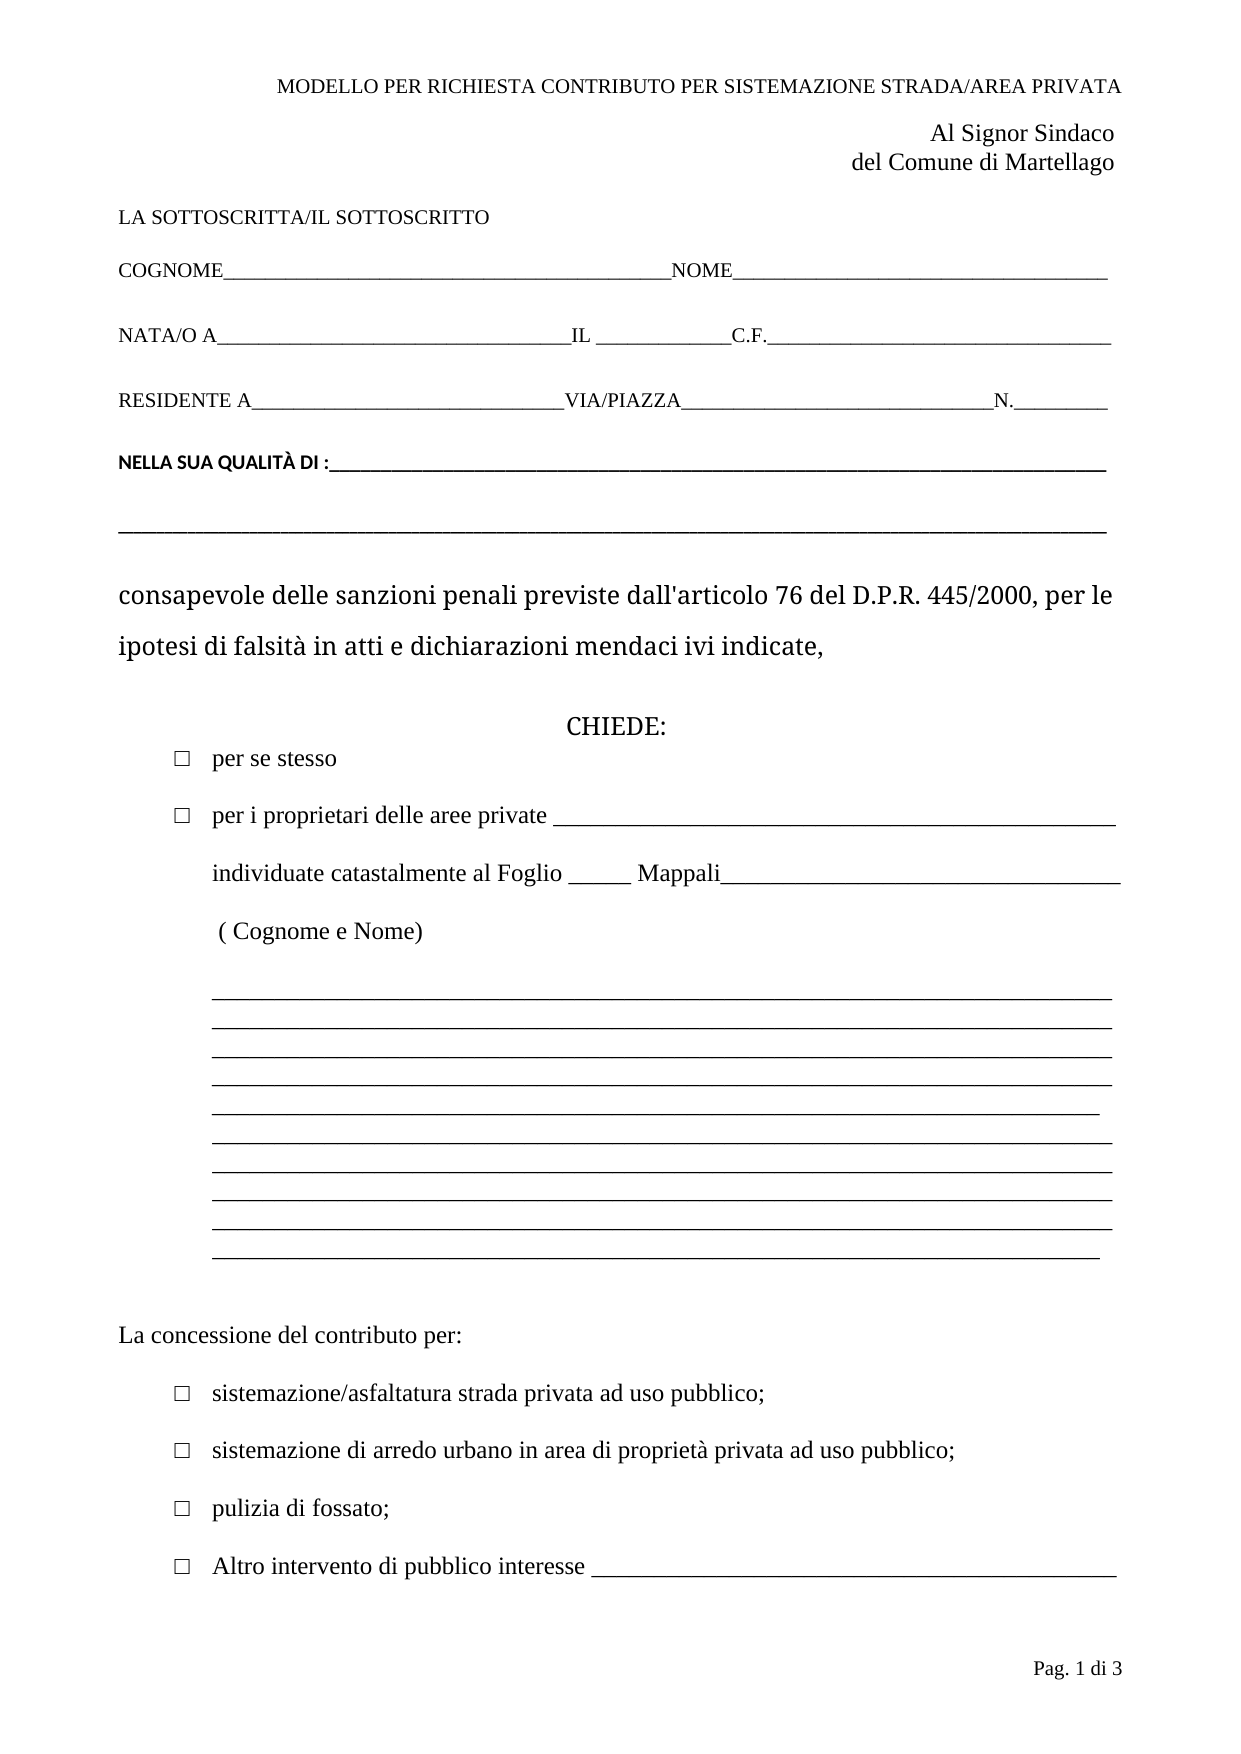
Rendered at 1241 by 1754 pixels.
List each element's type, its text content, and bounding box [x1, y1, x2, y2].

text ________________________________________________________________________________________________________________________________ [118, 512, 1114, 536]
text Al Signor Sindaco [118, 118, 1114, 147]
text del Comune di Martellago [118, 147, 1114, 176]
text consapevole delle sanzioni penali previste dall'articolo 76 del D.P.R. 445/2000, per le ipotesi di falsità in atti e dichiarazioni mendaci ivi indicate, [118, 577, 1114, 662]
text □ Altro intervento di pubblico interesse __________________________________________ [118, 1551, 1122, 1580]
text □ sistemazione/asfaltatura strada privata ad uso pubblico; [118, 1378, 1122, 1406]
text COGNOME___________________________________________NOME____________________________________ [118, 258, 1114, 282]
text □ sistemazione di arredo urbano in area di proprietà privata ad uso pubblico; [118, 1436, 1122, 1464]
text CHIEDE: [118, 708, 1114, 743]
text NELLA SUA QUALITÀ DI :___________________________________________________________________________ [118, 449, 1114, 475]
text _______________________________________________________________________________________________________________________________________________________________________________________________________________________________________________________________________________________________________________________________________________________________________ [212, 1118, 1122, 1262]
text □ per se stesso [118, 743, 1122, 771]
text □ per i proprietari delle aree private _____________________________________________ [174, 801, 1122, 829]
text RESIDENTE A______________________________VIA/PIAZZA______________________________N._________ [118, 388, 1114, 412]
text ( Cognome e Nome) [212, 916, 1122, 945]
text □ pulizia di fossato; [118, 1493, 1122, 1522]
text NATA/O A__________________________________IL _____________C.F._________________________________ [118, 323, 1114, 347]
text La concessione del contributo per: [118, 1320, 1122, 1348]
text LA SOTTOSCRITTA/IL SOTTOSCRITTO [118, 205, 1114, 229]
text _______________________________________________________________________________________________________________________________________________________________________________________________________________________________________________________________________________________________________________________________________________________________________ [212, 974, 1122, 1118]
text individuate catastalmente al Foglio _____ Mappali________________________________ [212, 858, 1122, 887]
